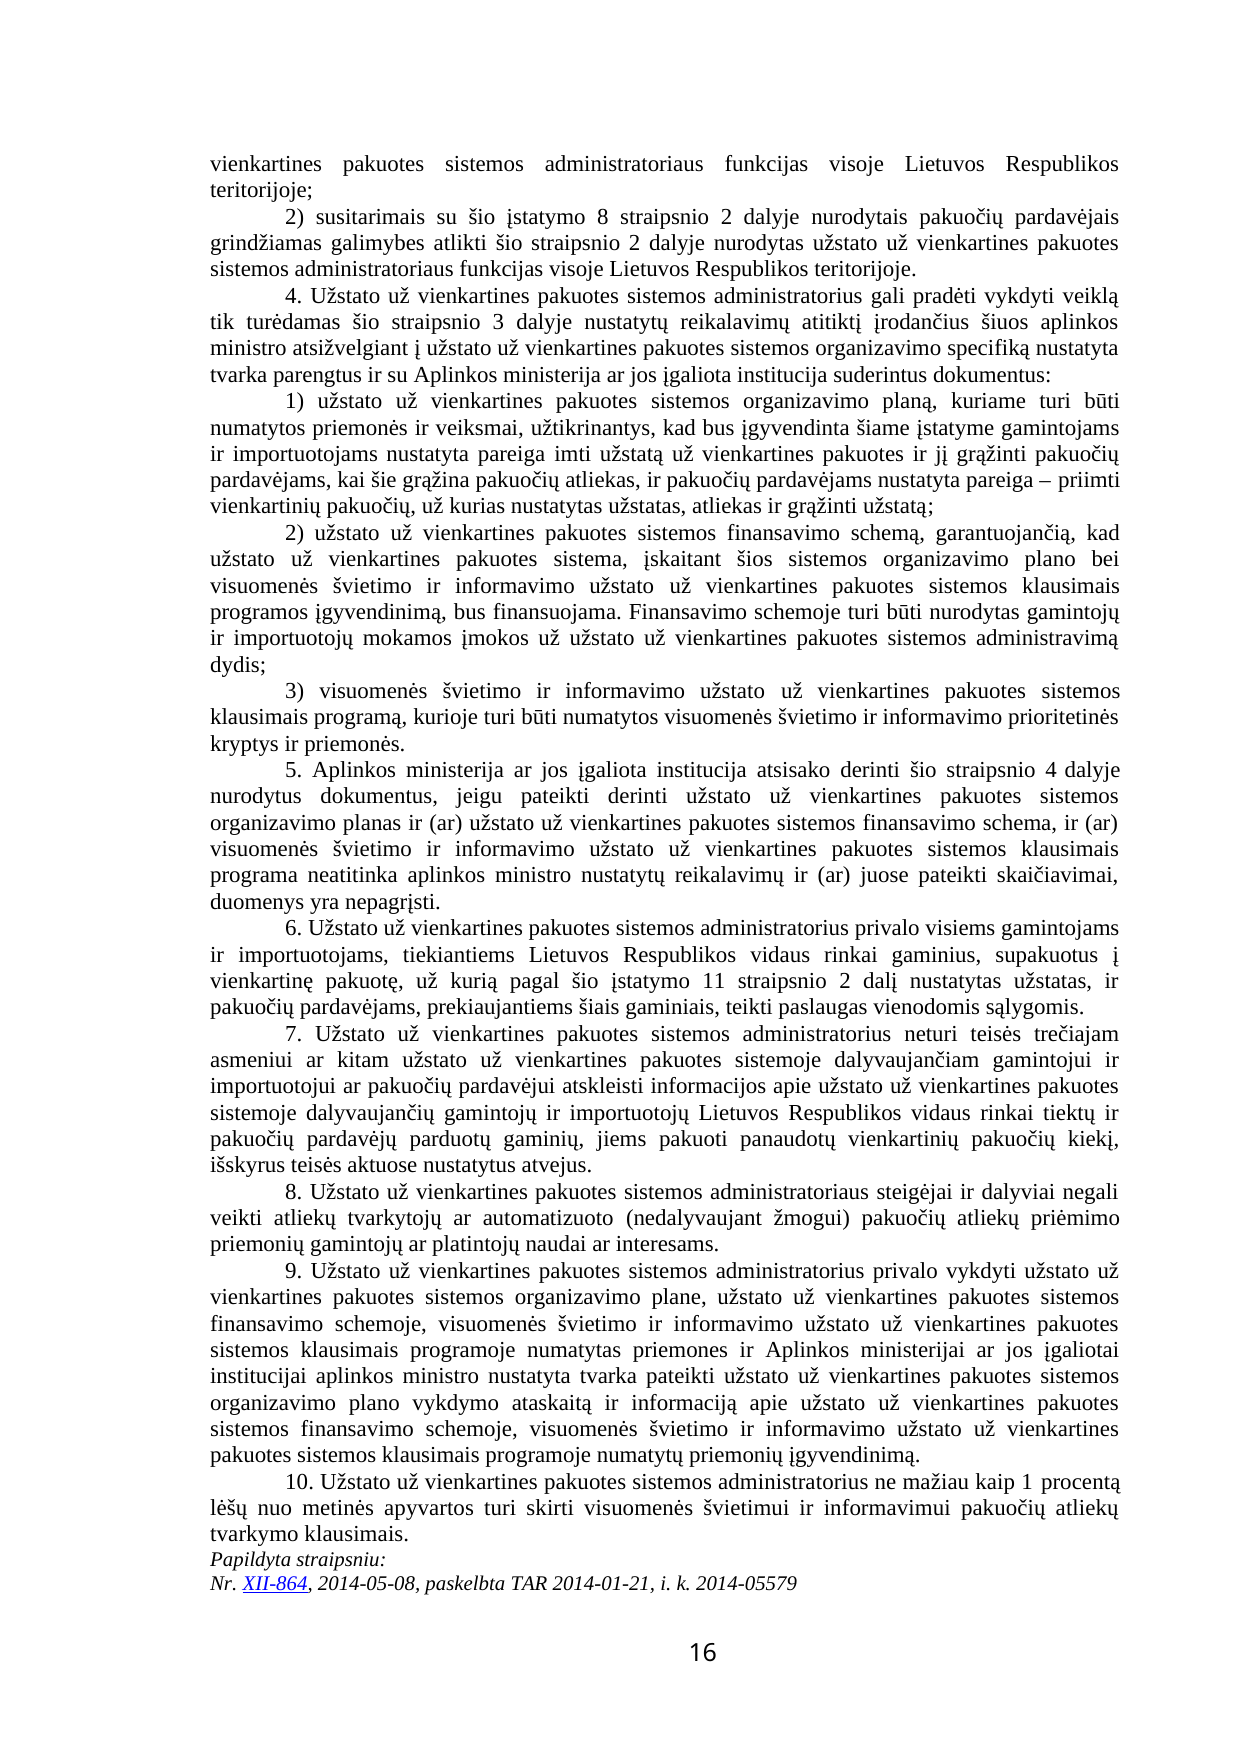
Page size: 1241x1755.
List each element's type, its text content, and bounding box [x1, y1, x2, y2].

text 2) susitarimais su šio įstatymo 8 straipsnio 2 dalyje nurodytais pakuočių pardavėjais grindžiamas galimybes atlikti šio straipsnio 2 dalyje nurodytas užstato už vienkartines pakuotes sistemos administratoriaus funkcijas visoje Lietuvos Respublikos teritorijoje. [210, 203, 1120, 282]
text Papildyta straipsniu: [210, 1547, 1120, 1571]
text 4. Užstato už vienkartines pakuotes sistemos administratorius gali pradėti vykdyti veiklą tik turėdamas šio straipsnio 3 dalyje nustatytų reikalavimų atitiktį įrodančius šiuos aplinkos ministro atsižvelgiant į užstato už vienkartines pakuotes sistemos organizavimo specifiką nustatyta tvarka parengtus ir su Aplinkos ministerija ar jos įgaliota institucija suderintus dokumentus: [210, 282, 1120, 387]
text 3) visuomenės švietimo ir informavimo užstato už vienkartines pakuotes sistemos klausimais programą, kurioje turi būti numatytos visuomenės švietimo ir informavimo prioritetinės kryptys ir priemonės. [210, 677, 1120, 756]
text 1) užstato už vienkartines pakuotes sistemos organizavimo planą, kuriame turi būti numatytos priemonės ir veiksmai, užtikrinantys, kad bus įgyvendinta šiame įstatyme gamintojams ir importuotojams nustatyta pareiga imti užstatą už vienkartines pakuotes ir jį grąžinti pakuočių pardavėjams, kai šie grąžina pakuočių atliekas, ir pakuočių pardavėjams nustatyta pareiga – priimti vienkartinių pakuočių, už kurias nustatytas užstatas, atliekas ir grąžinti užstatą; [210, 387, 1120, 519]
text vienkartines pakuotes sistemos administratoriaus funkcijas visoje Lietuvos Respublikos teritorijoje; [210, 150, 1120, 203]
text 6. Užstato už vienkartines pakuotes sistemos administratorius privalo visiems gamintojams ir importuotojams, tiekiantiems Lietuvos Respublikos vidaus rinkai gaminius, supakuotus į vienkartinę pakuotę, už kurią pagal šio įstatymo 11 straipsnio 2 dalį nustatytas užstatas, ir pakuočių pardavėjams, prekiaujantiems šiais gaminiais, teikti paslaugas vienodomis sąlygomis. [210, 914, 1120, 1020]
text 2) užstato už vienkartines pakuotes sistemos finansavimo schemą, garantuojančią, kad užstato už vienkartines pakuotes sistema, įskaitant šios sistemos organizavimo plano bei visuomenės švietimo ir informavimo užstato už vienkartines pakuotes sistemos klausimais programos įgyvendinimą, bus finansuojama. Finansavimo schemoje turi būti nurodytas gamintojų ir importuotojų mokamos įmokos už užstato už vienkartines pakuotes sistemos administravimą dydis; [210, 519, 1120, 677]
text 10. Užstato už vienkartines pakuotes sistemos administratorius ne mažiau kaip 1 procentą lėšų nuo metinės apyvartos turi skirti visuomenės švietimui ir informavimui pakuočių atliekų tvarkymo klausimais. [210, 1468, 1120, 1547]
text 8. Užstato už vienkartines pakuotes sistemos administratoriaus steigėjai ir dalyviai negali veikti atliekų tvarkytojų ar automatizuoto (nedalyvaujant žmogui) pakuočių atliekų priėmimo priemonių gamintojų ar platintojų naudai ar interesams. [210, 1178, 1120, 1257]
text 5. Aplinkos ministerija ar jos įgaliota institucija atsisako derinti šio straipsnio 4 dalyje nurodytus dokumentus, jeigu pateikti derinti užstato už vienkartines pakuotes sistemos organizavimo planas ir (ar) užstato už vienkartines pakuotes sistemos finansavimo schema, ir (ar) visuomenės švietimo ir informavimo užstato už vienkartines pakuotes sistemos klausimais programa neatitinka aplinkos ministro nustatytų reikalavimų ir (ar) juose pateikti skaičiavimai, duomenys yra nepagrįsti. [210, 756, 1120, 914]
text 9. Užstato už vienkartines pakuotes sistemos administratorius privalo vykdyti užstato už vienkartines pakuotes sistemos organizavimo plane, užstato už vienkartines pakuotes sistemos finansavimo schemoje, visuomenės švietimo ir informavimo užstato už vienkartines pakuotes sistemos klausimais programoje numatytas priemones ir Aplinkos ministerijai ar jos įgaliotai institucijai aplinkos ministro nustatyta tvarka pateikti užstato už vienkartines pakuotes sistemos organizavimo plano vykdymo ataskaitą ir informaciją apie užstato už vienkartines pakuotes sistemos finansavimo schemoje, visuomenės švietimo ir informavimo užstato už vienkartines pakuotes sistemos klausimais programoje numatytų priemonių įgyvendinimą. [210, 1257, 1120, 1468]
text 7. Užstato už vienkartines pakuotes sistemos administratorius neturi teisės trečiajam asmeniui ar kitam užstato už vienkartines pakuotes sistemoje dalyvaujančiam gamintojui ir importuotojui ar pakuočių pardavėjui atskleisti informacijos apie užstato už vienkartines pakuotes sistemoje dalyvaujančių gamintojų ir importuotojų Lietuvos Respublikos vidaus rinkai tiektų ir pakuočių pardavėjų parduotų gaminių, jiems pakuoti panaudotų vienkartinių pakuočių kiekį, išskyrus teisės aktuose nustatytus atvejus. [210, 1020, 1120, 1178]
text Nr. XII-864, 2014-05-08, paskelbta TAR 2014-01-21, i. k. 2014-05579 [210, 1571, 1120, 1595]
